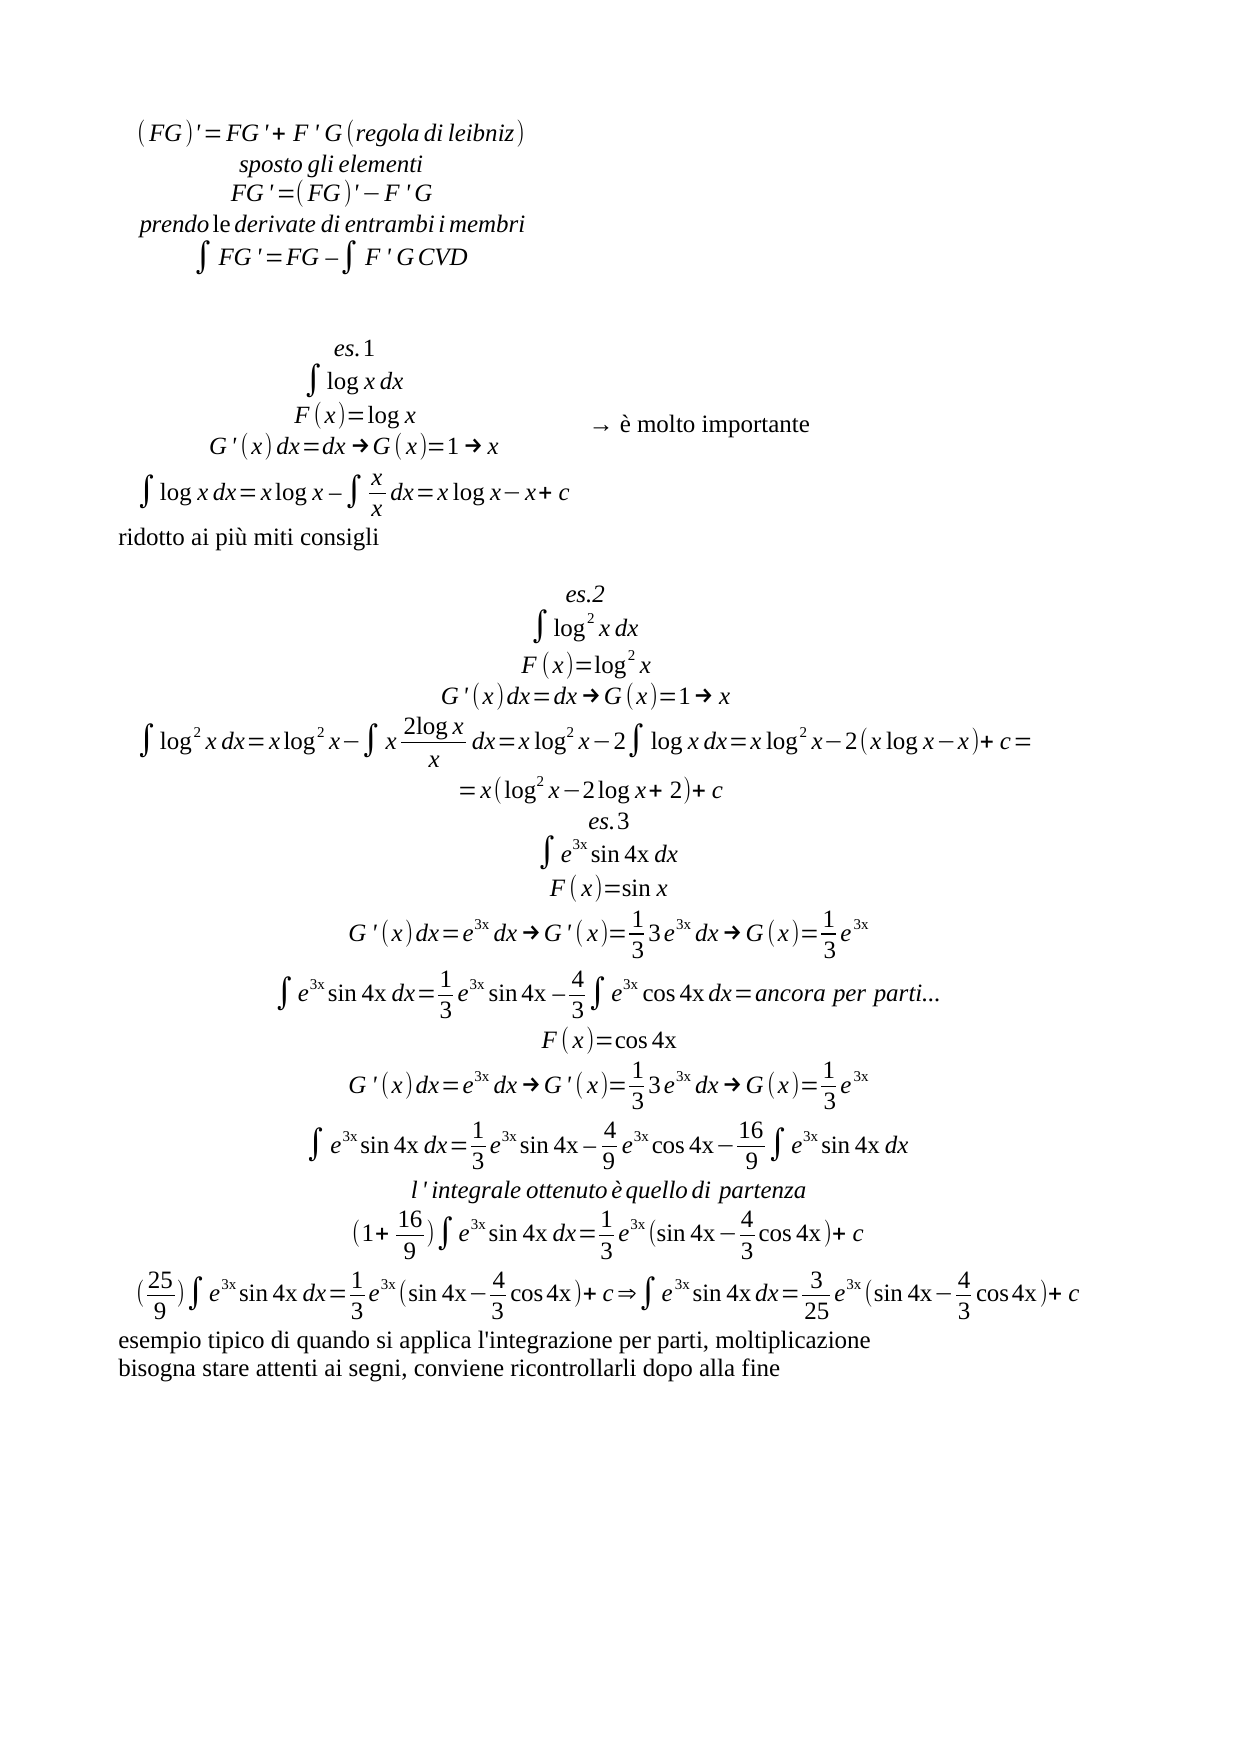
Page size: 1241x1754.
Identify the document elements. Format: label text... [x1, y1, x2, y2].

text bisogna stare attenti ai segni, conviene ricontrollarli dopo alla fine [118, 1353, 1122, 1382]
text → è molto importante [118, 333, 1122, 522]
text ridotto ai più miti consigli [118, 522, 1122, 551]
text esempio tipico di quando si applica l'integrazione per parti, moltiplicazione [118, 1325, 1122, 1353]
